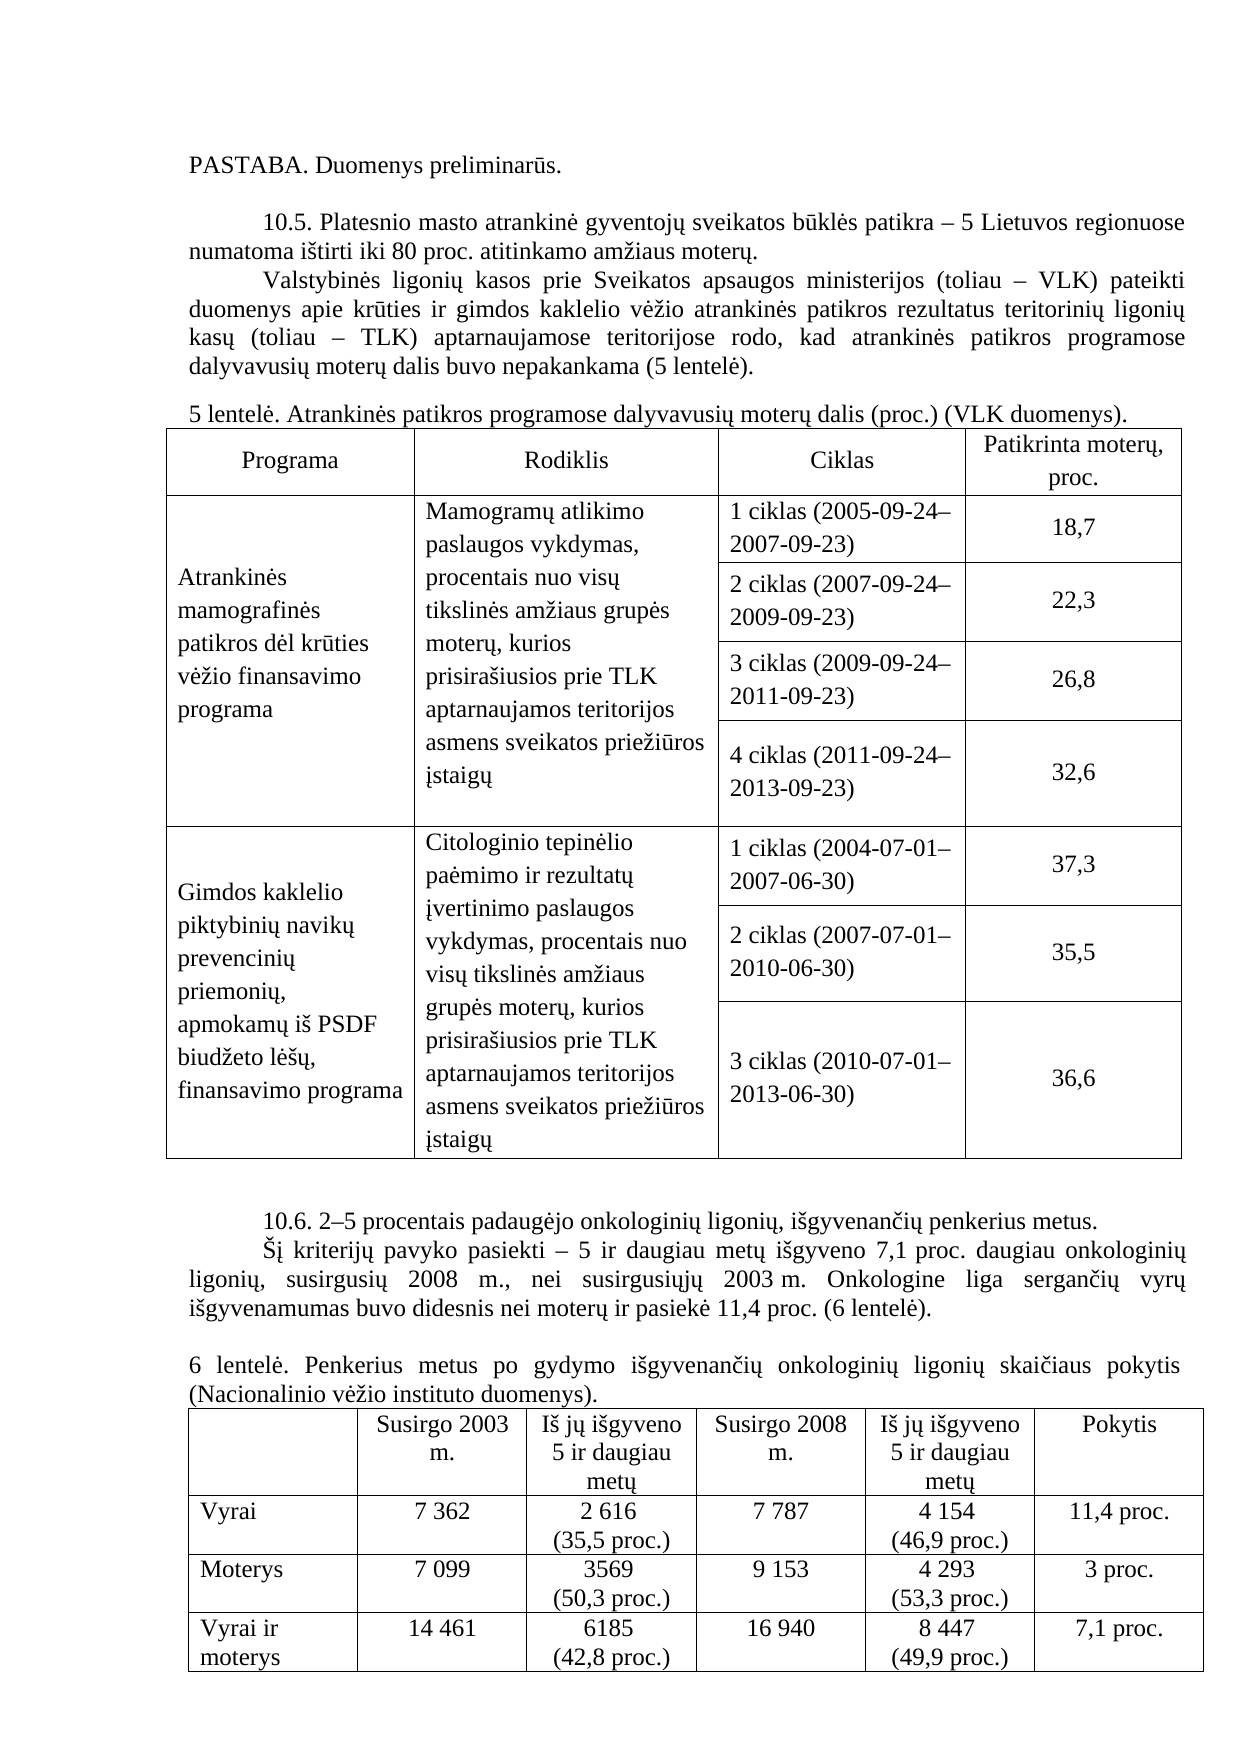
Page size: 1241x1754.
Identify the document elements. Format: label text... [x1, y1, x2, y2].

table_cell 7,1 proc. [1035, 1613, 1203, 1671]
table_cell 3 ciklas (2009-09-24–2011-09-23) [719, 642, 965, 719]
table_cell 37,3 [966, 827, 1181, 905]
text 10.5. Platesnio masto atrankinė gyventojų sveikatos būklės patikra – 5 Lietuvos regionuose numatoma ištirti iki 80 proc. atitinkamo amžiaus moterų. [188, 207, 1186, 265]
table_cell Moterys [189, 1555, 357, 1612]
text 5 lentelė. Atrankinės patikros programose dalyvavusių moterų dalis (proc.) (VLK duomenys). [188, 399, 1186, 428]
table_cell 3 ciklas (2010-07-01–2013-06-30) [719, 1002, 965, 1157]
table_cell 6185 (42,8 proc.) [527, 1613, 696, 1671]
table_cell 8 447 (49,9 proc.) [866, 1613, 1034, 1671]
table_cell 26,8 [966, 642, 1181, 719]
table_header Pokytis [1035, 1409, 1203, 1495]
table_cell 35,5 [966, 906, 1181, 1001]
table_header Ciklas [719, 429, 965, 495]
table_cell 1 ciklas (2005-09-24–2007-09-23) [719, 496, 965, 562]
table_cell 36,6 [966, 1002, 1181, 1157]
table_cell 4 154 (46,9 proc.) [866, 1496, 1034, 1553]
table_header Susirgo 2003 m. [358, 1409, 526, 1495]
table_cell 16 940 [697, 1613, 865, 1671]
table_cell 2 ciklas (2007-07-01–2010-06-30) [719, 906, 965, 1001]
table_cell 7 362 [358, 1496, 526, 1553]
table_cell 22,3 [966, 563, 1181, 641]
table_header Rodiklis [415, 429, 718, 495]
table_cell 11,4 proc. [1035, 1496, 1203, 1553]
table_cell 3 proc. [1035, 1555, 1203, 1612]
text Šį kriterijų pavyko pasiekti – 5 ir daugiau metų išgyveno 7,1 proc. daugiau onkologinių ligonių, susirgusių 2008 m., nei susirgusiųjų 2003 m. Onkologine liga sergančių vyrų išgyvenamumas buvo didesnis nei moterų ir pasiekė 11,4 proc. (6 lentelė). [188, 1235, 1186, 1321]
table_cell 7 099 [358, 1555, 526, 1612]
table_cell Gimdos kaklelio piktybinių navikų prevencinių priemonių, apmokamų iš PSDF biudžeto lėšų, finansavimo programa [167, 827, 414, 1157]
table_cell 3569 (50,3 proc.) [527, 1555, 696, 1612]
table_cell 2 616 (35,5 proc.) [527, 1496, 696, 1553]
table_header Iš jų išgyveno 5 ir daugiau metų [866, 1409, 1034, 1495]
table_cell 4 293 (53,3 proc.) [866, 1555, 1034, 1612]
text PASTABA. Duomenys preliminarūs. [188, 150, 1186, 179]
table_cell 9 153 [697, 1555, 865, 1612]
table_cell 18,7 [966, 496, 1181, 562]
table_cell Vyrai [189, 1496, 357, 1553]
table_header Programa [167, 429, 414, 495]
table_cell Citologinio tepinėlio paėmimo ir rezultatų įvertinimo paslaugos vykdymas, procentais nuo visų tikslinės amžiaus grupės moterų, kurios prisirašiusios prie TLK aptarnaujamos teritorijos asmens sveikatos priežiūros įstaigų [415, 827, 718, 1157]
table_cell 4 ciklas (2011-09-24–2013-09-23) [719, 721, 965, 826]
table_cell Mamogramų atlikimo paslaugos vykdymas, procentais nuo visų tikslinės amžiaus grupės moterų, kurios prisirašiusios prie TLK aptarnaujamos teritorijos asmens sveikatos priežiūros įstaigų [415, 496, 718, 826]
table_header Iš jų išgyveno 5 ir daugiau metų [527, 1409, 696, 1495]
text Valstybinės ligonių kasos prie Sveikatos apsaugos ministerijos (toliau – VLK) pateikti duomenys apie krūties ir gimdos kaklelio vėžio atrankinės patikros rezultatus teritorinių ligonių kasų (toliau – TLK) aptarnaujamose teritorijose rodo, kad atrankinės patikros programose dalyvavusių moterų dalis buvo nepakankama (5 lentelė). [188, 265, 1186, 380]
table_cell 2 ciklas (2007-09-24–2009-09-23) [719, 563, 965, 641]
table_cell 7 787 [697, 1496, 865, 1553]
table_cell Vyrai ir moterys [189, 1613, 357, 1671]
table_header [189, 1409, 357, 1495]
text 6 lentelė. Penkerius metus po gydymo išgyvenančių onkologinių ligonių skaičiaus pokytis (Nacionalinio vėžio instituto duomenys). [188, 1350, 1181, 1408]
table_cell 1 ciklas (2004-07-01–2007-06-30) [719, 827, 965, 905]
text 10.6. 2–5 procentais padaugėjo onkologinių ligonių, išgyvenančių penkerius metus. [188, 1206, 1186, 1235]
table_cell 14 461 [358, 1613, 526, 1671]
table_header Patikrinta moterų, proc. [966, 429, 1181, 495]
table_cell 32,6 [966, 721, 1181, 826]
table_cell Atrankinės mamografinės patikros dėl krūties vėžio finansavimo programa [167, 496, 414, 826]
table_header Susirgo 2008 m. [697, 1409, 865, 1495]
